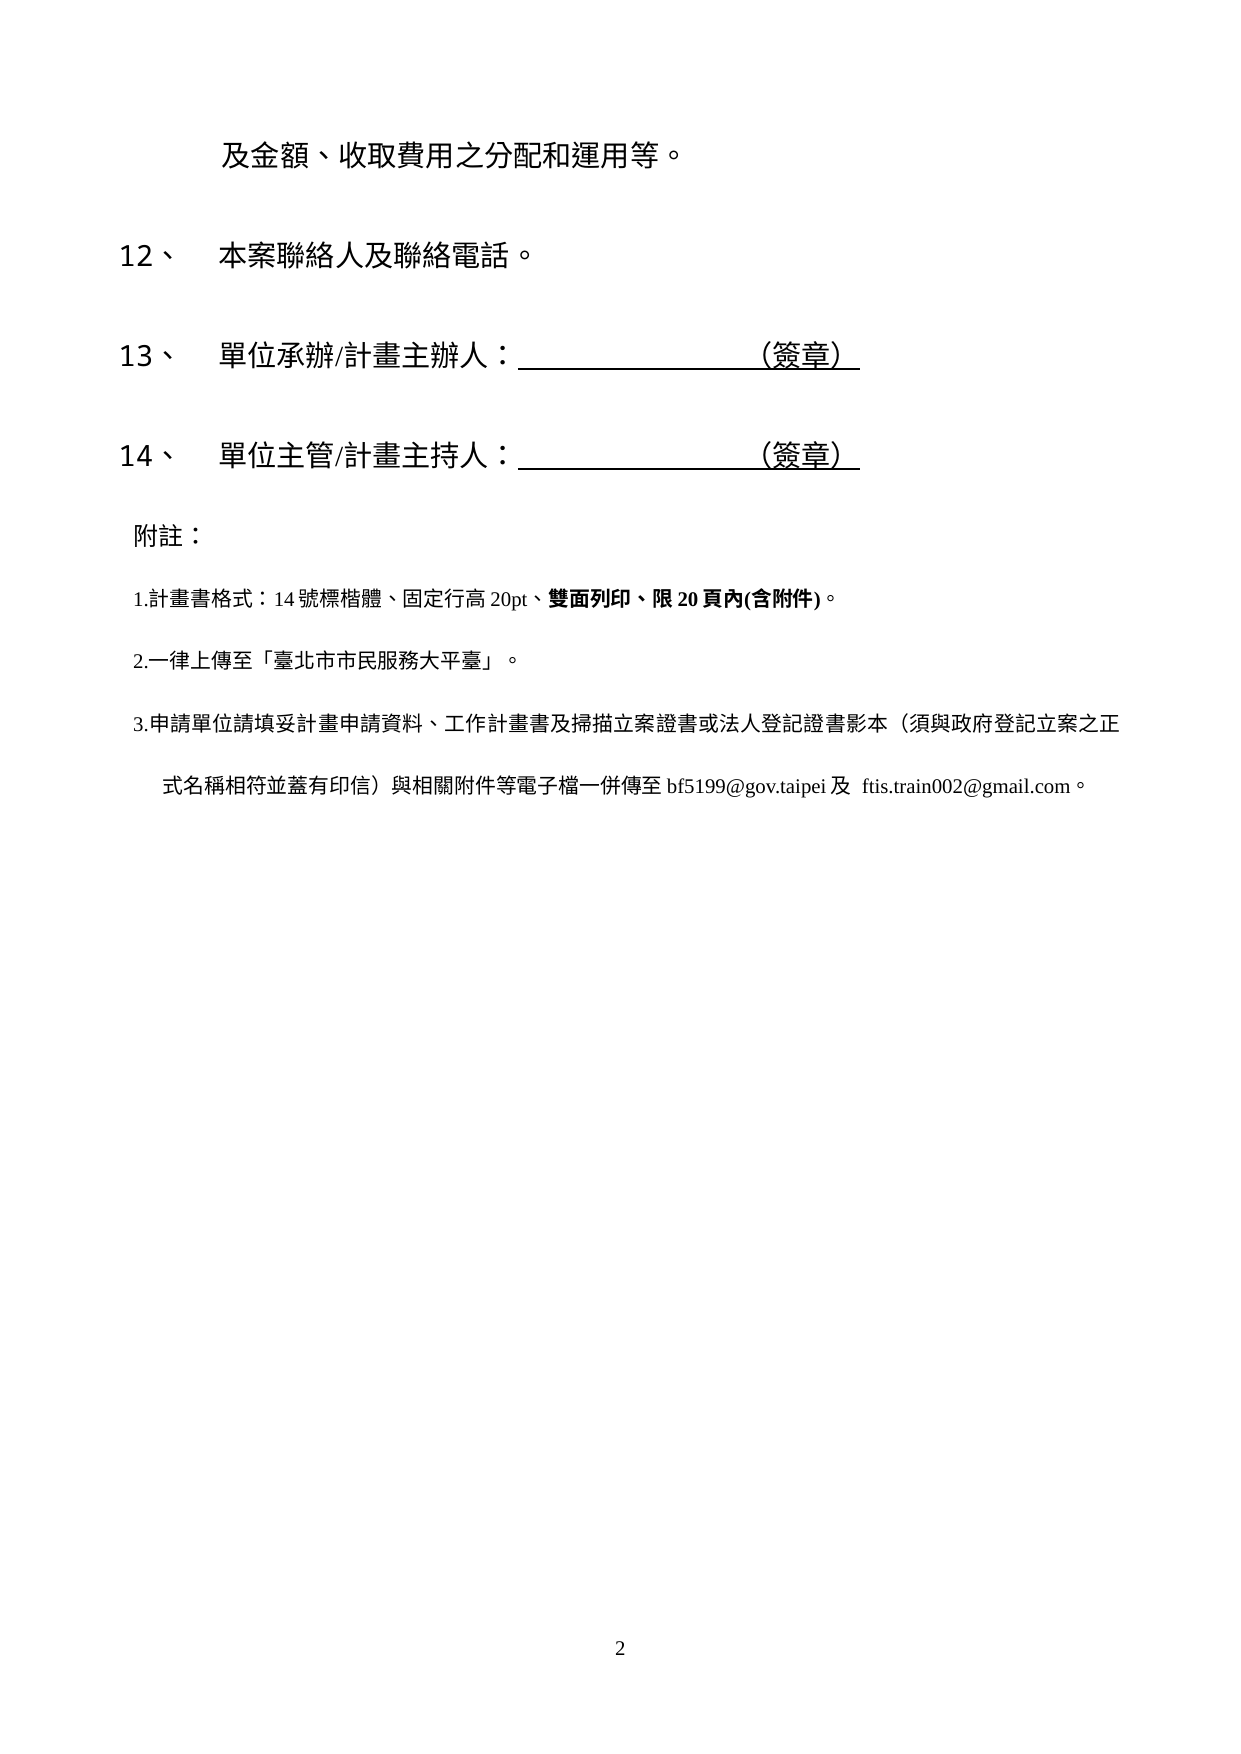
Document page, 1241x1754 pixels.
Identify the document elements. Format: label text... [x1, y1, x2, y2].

text 2.一律上傳至「臺北市市民服務大平臺」。 [133, 618, 1122, 681]
list 單位承辦/計畫主辦人： （簽章） [118, 312, 1122, 374]
text 附註： [133, 493, 1122, 556]
list 本案聯絡人及聯絡電話。 [118, 212, 1122, 274]
text 3.申請單位請填妥計畫申請資料、工作計畫書及掃描立案證書或法人登記證書影本（須與政府登記立案之正式名稱相符並蓋有印信）與相關附件等電子檔一併傳至bf5199@gov.taipei及 ftis.train002@gmail.com。 [133, 681, 1122, 806]
text 1.計畫書格式：14號標楷體、固定行高20pt、雙面列印、限20頁內(含附件)。 [133, 556, 1122, 618]
list 及金額、收取費用之分配和運用等。 [118, 112, 1122, 174]
list 單位主管/計畫主持人： （簽章） [118, 412, 1122, 474]
